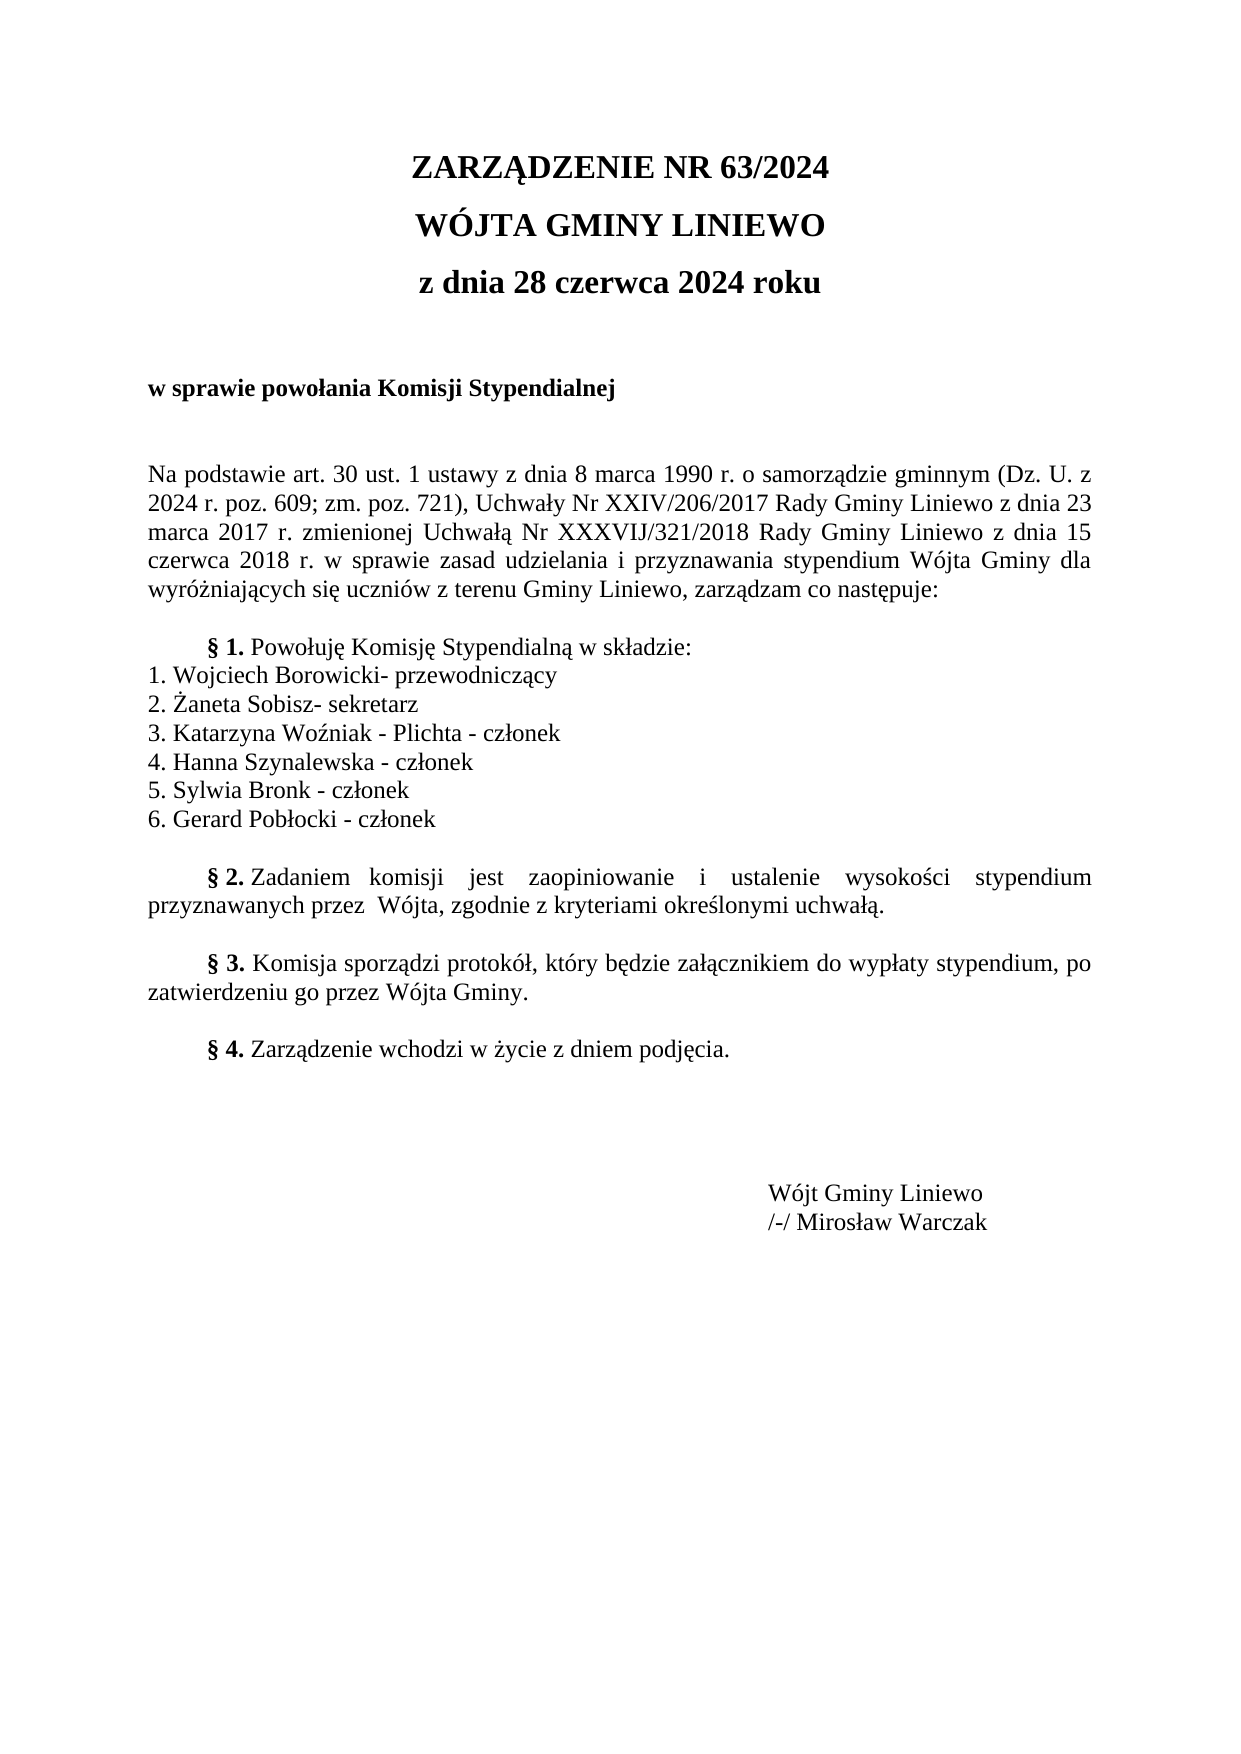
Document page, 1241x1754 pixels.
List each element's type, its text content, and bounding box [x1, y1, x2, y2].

text WÓJTA GMINY LINIEWO [148, 205, 1093, 243]
text w sprawie powołania Komisji Stypendialnej [148, 373, 1093, 402]
text 2. Żaneta Sobisz- sekretarz [148, 689, 1093, 718]
text § 4. Zarządzenie wchodzi w życie z dniem podjęcia. [148, 1034, 1093, 1063]
text 3. Katarzyna Woźniak - Plichta - członek [148, 718, 1093, 747]
text § 1. Powołuję Komisję Stypendialną w składzie: [148, 632, 1093, 660]
text Wójt Gminy Liniewo [768, 1178, 1093, 1207]
text ZARZĄDZENIE NR 63/2024 [148, 148, 1093, 186]
text § 2. Zadaniem komisji jest zaopiniowanie i ustalenie wysokości stypendium przyznawanych przez Wójta, zgodnie z kryteriami określonymi uchwałą. [148, 862, 1093, 919]
text /-/ Mirosław Warczak [768, 1207, 1093, 1235]
text 6. Gerard Pobłocki - członek [148, 804, 1093, 833]
text § 3. Komisja sporządzi protokół, który będzie załącznikiem do wypłaty stypendium, po zatwierdzeniu go przez Wójta Gminy. [148, 948, 1093, 1005]
text z dnia 28 czerwca 2024 roku [148, 263, 1093, 301]
text Na podstawie art. 30 ust. 1 ustawy z dnia 8 marca 1990 r. o samorządzie gminnym (Dz. U. z 2024 r. poz. 609; zm. poz. 721), Uchwały Nr XXIV/206/2017 Rady Gminy Liniewo z dnia 23 marca 2017 r. zmienionej Uchwałą Nr XXXVIJ/321/2018 Rady Gminy Liniewo z dnia 15 czerwca 2018 r. w sprawie zasad udzielania i przyznawania stypendium Wójta Gminy dla wyróżniających się uczniów z terenu Gminy Liniewo, zarządzam co następuje: [148, 459, 1093, 603]
text 1. Wojciech Borowicki- przewodniczący [148, 660, 1093, 689]
text 5. Sylwia Bronk - członek [148, 775, 1093, 804]
text 4. Hanna Szynalewska - członek [148, 747, 1093, 775]
